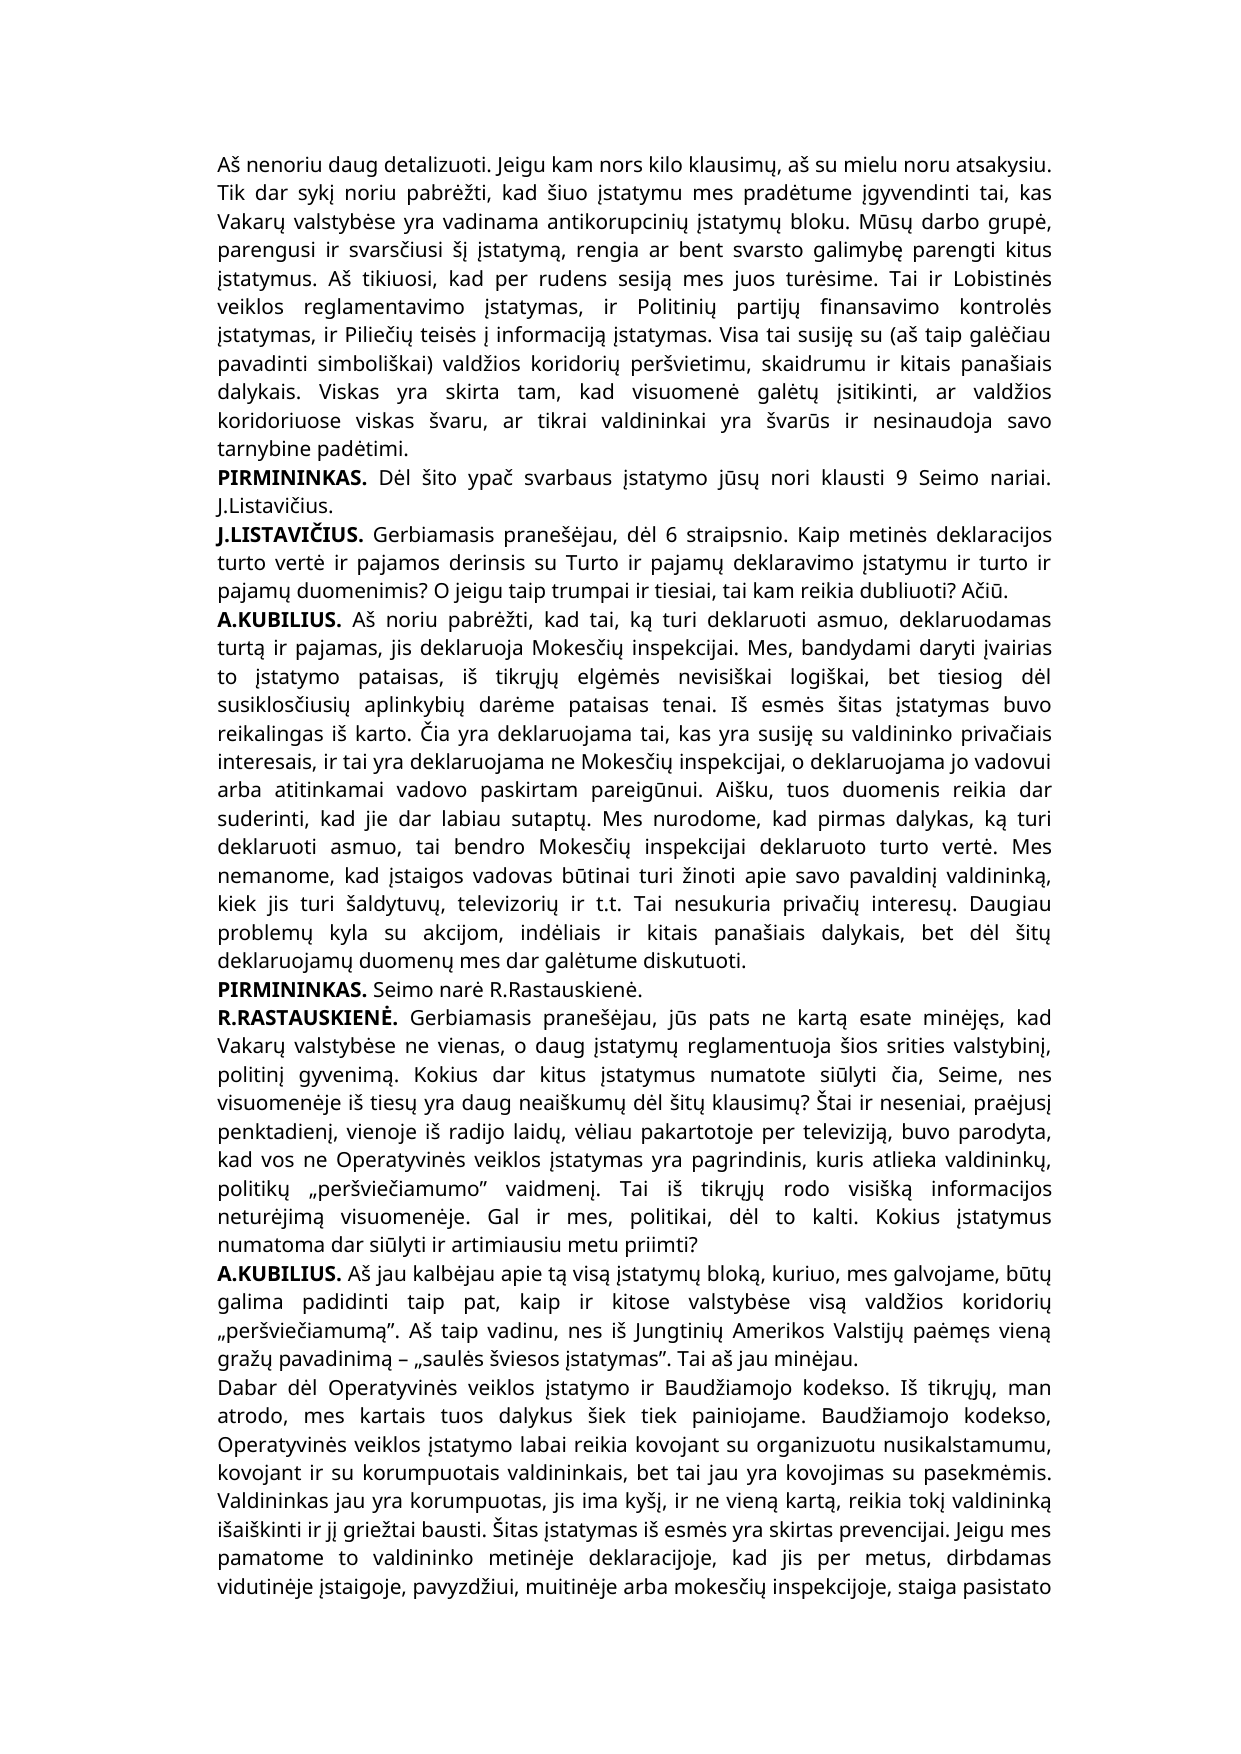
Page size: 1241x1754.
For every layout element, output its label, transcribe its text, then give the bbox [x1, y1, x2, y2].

text PIRMININKAS. Seimo narė R.Rastauskienė. [217, 975, 1053, 1003]
text Aš nenoriu daug detalizuoti. Jeigu kam nors kilo klausimų, aš su mielu noru atsakysiu. Tik dar sykį noriu pabrėžti, kad šiuo įstatymu mes pradėtume įgyvendinti tai, kas Vakarų valstybėse yra vadinama antikorupcinių įstatymų bloku. Mūsų darbo grupė, parengusi ir svarsčiusi šį įstatymą, rengia ar bent svarsto galimybę parengti kitus įstatymus. Aš tikiuosi, kad per rudens sesiją mes juos turėsime. Tai ir Lobistinės veiklos reglamentavimo įstatymas, ir Politinių partijų finansavimo kontrolės įstatymas, ir Piliečių teisės į informaciją įstatymas. Visa tai susiję su (aš taip galėčiau pavadinti simboliškai) valdžios koridorių peršvietimu, skaidrumu ir kitais panašiais dalykais. Viskas yra skirta tam, kad visuomenė galėtų įsitikinti, ar valdžios koridoriuose viskas švaru, ar tikrai valdininkai yra švarūs ir nesinaudoja savo tarnybine padėtimi. [217, 150, 1053, 463]
text J.LISTAVIČIUS. Gerbiamasis pranešėjau, dėl 6 straipsnio. Kaip metinės deklaracijos turto vertė ir pajamos derinsis su Turto ir pajamų deklaravimo įstatymu ir turto ir pajamų duomenimis? O jeigu taip trumpai ir tiesiai, tai kam reikia dubliuoti? Ačiū. [217, 520, 1053, 605]
text PIRMININKAS. Dėl šito ypač svarbaus įstatymo jūsų nori klausti 9 Seimo nariai. J.Listavičius. [217, 463, 1053, 520]
text A.KUBILIUS. Aš noriu pabrėžti, kad tai, ką turi deklaruoti asmuo, deklaruodamas turtą ir pajamas, jis deklaruoja Mokesčių inspekcijai. Mes, bandydami daryti įvairias to įstatymo pataisas, iš tikrųjų elgėmės nevisiškai logiškai, bet tiesiog dėl susiklosčiusių aplinkybių darėme pataisas tenai. Iš esmės šitas įstatymas buvo reikalingas iš karto. Čia yra deklaruojama tai, kas yra susiję su valdininko privačiais interesais, ir tai yra deklaruojama ne Mokesčių inspekcijai, o deklaruojama jo vadovui arba atitinkamai vadovo paskirtam pareigūnui. Aišku, tuos duomenis reikia dar suderinti, kad jie dar labiau sutaptų. Mes nurodome, kad pirmas dalykas, ką turi deklaruoti asmuo, tai bendro Mokesčių inspekcijai deklaruoto turto vertė. Mes nemanome, kad įstaigos vadovas būtinai turi žinoti apie savo pavaldinį valdininką, kiek jis turi šaldytuvų, televizorių ir t.t. Tai nesukuria privačių interesų. Daugiau problemų kyla su akcijom, indėliais ir kitais panašiais dalykais, bet dėl šitų deklaruojamų duomenų mes dar galėtume diskutuoti. [217, 605, 1053, 975]
text Dabar dėl Operatyvinės veiklos įstatymo ir Baudžiamojo kodekso. Iš tikrųjų, man atrodo, mes kartais tuos dalykus šiek tiek painiojame. Baudžiamojo kodekso, Operatyvinės veiklos įstatymo labai reikia kovojant su organizuotu nusikalstamumu, kovojant ir su korumpuotais valdininkais, bet tai jau yra kovojimas su pasekmėmis. Valdininkas jau yra korumpuotas, jis ima kyšį, ir ne vieną kartą, reikia tokį valdininką išaiškinti ir jį griežtai bausti. Šitas įstatymas iš esmės yra skirtas prevencijai. Jeigu mes pamatome to valdininko metinėje deklaracijoje, kad jis per metus, dirbdamas vidutinėje įstaigoje, pavyzdžiui, muitinėje arba mokesčių inspekcijoje, staiga pasistato [217, 1373, 1053, 1600]
text R.RASTAUSKIENĖ. Gerbiamasis pranešėjau, jūs pats ne kartą esate minėjęs, kad Vakarų valstybėse ne vienas, o daug įstatymų reglamentuoja šios srities valstybinį, politinį gyvenimą. Kokius dar kitus įstatymus numatote siūlyti čia, Seime, nes visuomenėje iš tiesų yra daug neaiškumų dėl šitų klausimų? Štai ir neseniai, praėjusį penktadienį, vienoje iš radijo laidų, vėliau pakartotoje per televiziją, buvo parodyta, kad vos ne Operatyvinės veiklos įstatymas yra pagrindinis, kuris atlieka valdininkų, politikų „peršviečiamumo” vaidmenį. Tai iš tikrųjų rodo visišką informacijos neturėjimą visuomenėje. Gal ir mes, politikai, dėl to kalti. Kokius įstatymus numatoma dar siūlyti ir artimiausiu metu priimti? [217, 1003, 1053, 1259]
text A.KUBILIUS. Aš jau kalbėjau apie tą visą įstatymų bloką, kuriuo, mes galvojame, būtų galima padidinti taip pat, kaip ir kitose valstybėse visą valdžios koridorių „peršviečiamumą”. Aš taip vadinu, nes iš Jungtinių Amerikos Valstijų paėmęs vieną gražų pavadinimą – „saulės šviesos įstatymas”. Tai aš jau minėjau. [217, 1259, 1053, 1373]
